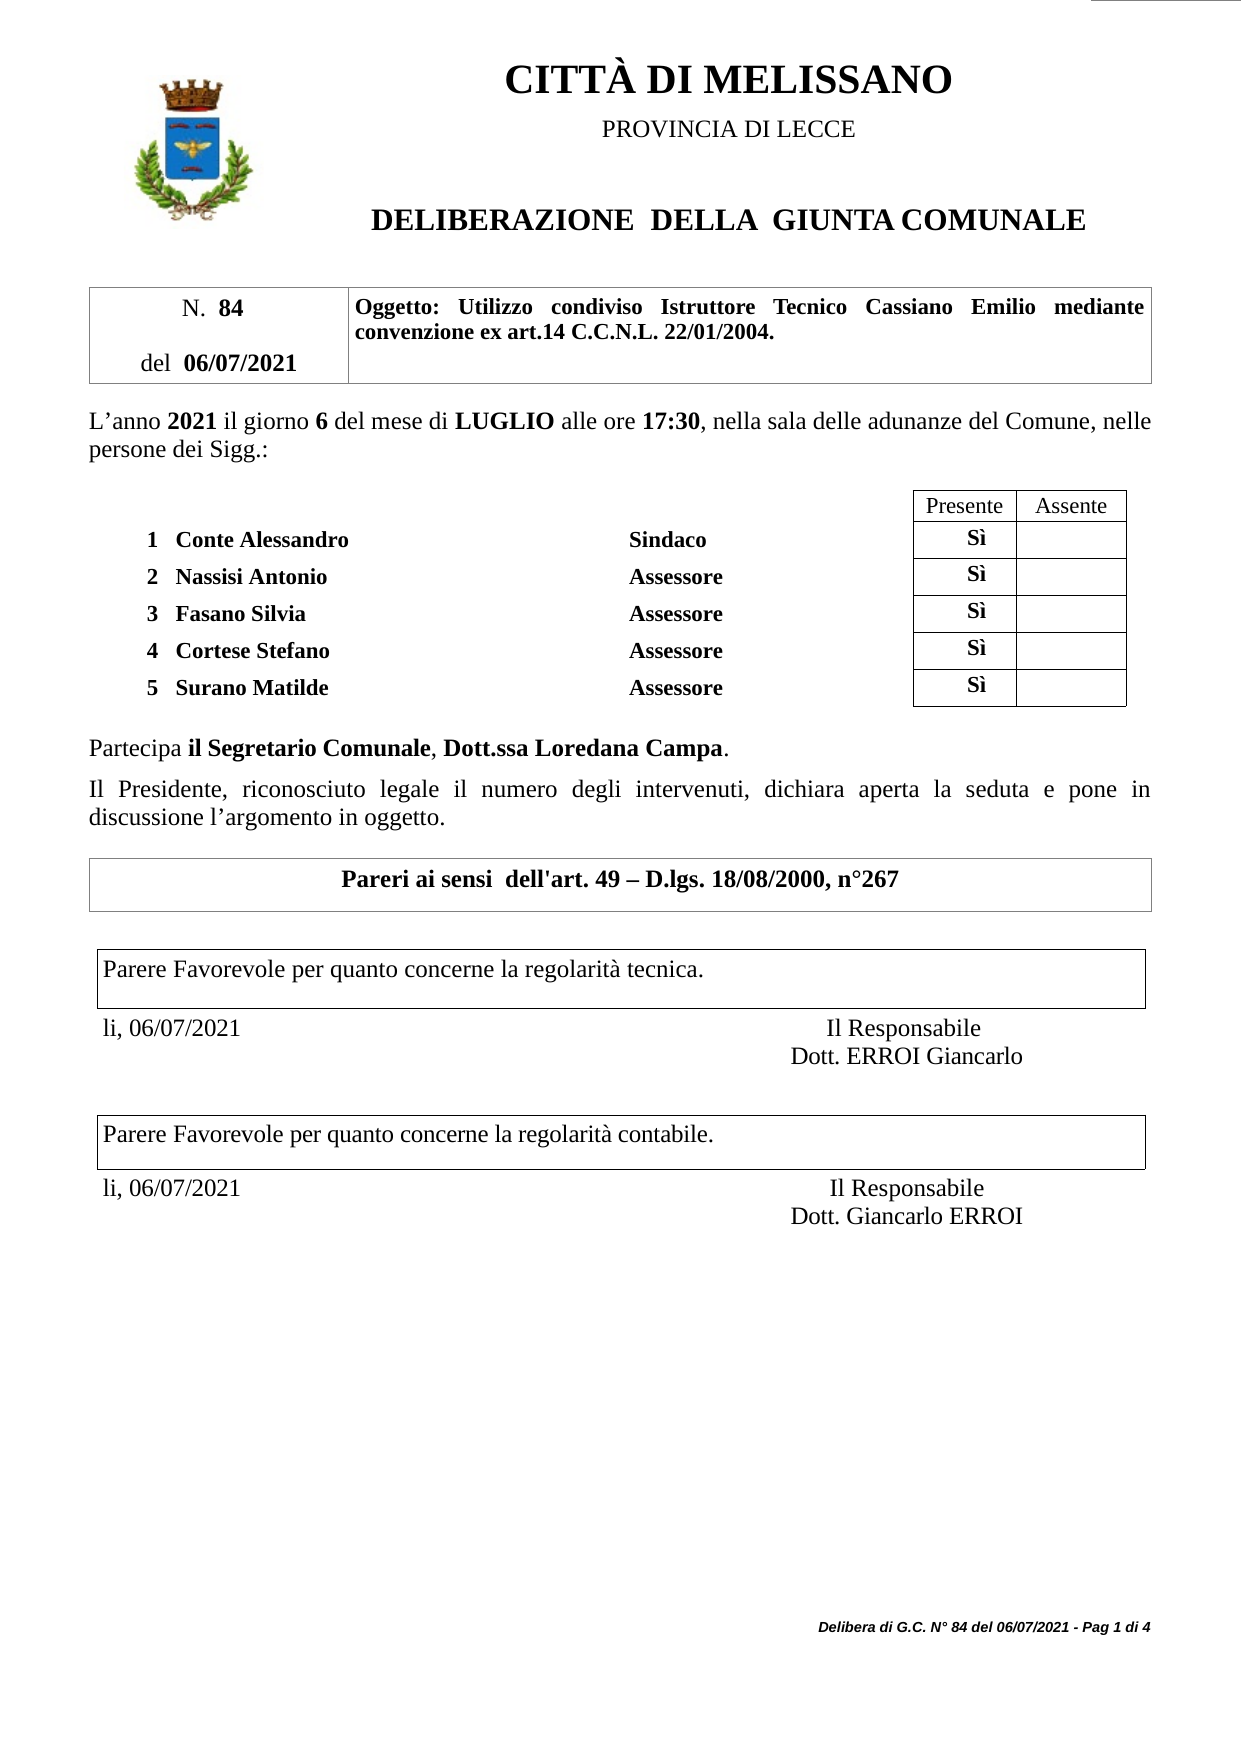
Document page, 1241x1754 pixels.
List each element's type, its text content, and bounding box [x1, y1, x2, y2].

table_cell 3 [122, 595, 164, 632]
table_cell [1017, 596, 1126, 632]
table_cell Fasano Silvia [164, 595, 617, 632]
text Partecipa il Segretario Comunale, Dott.ssa Loredana Campa. [88, 734, 1152, 761]
table_cell [97, 1075, 669, 1114]
table_cell Assessore [617, 559, 913, 595]
table_cell 4 [122, 632, 164, 669]
table_cell 1 [122, 522, 164, 558]
table_cell Sì [914, 522, 1016, 558]
table_header [164, 490, 617, 522]
table_cell Parere Favorevole per quanto concerne la regolarità contabile. [98, 1116, 1145, 1169]
table_cell Surano Matilde [164, 669, 617, 706]
table_header Pareri ai sensi dell'art. 49 – D.lgs. 18/08/2000, n°267 [90, 859, 1151, 911]
table_header [89, 56, 306, 228]
table_cell Conte Alessandro [164, 522, 617, 558]
table_cell Assessore [617, 595, 913, 632]
picture [123, 75, 264, 229]
table_cell Il Responsabile Dott. ERROI Giancarlo f.to Dott. ERROI Giancarlo [669, 1009, 1145, 1075]
table_cell [1017, 559, 1126, 595]
table_cell Sì [914, 559, 1016, 595]
table_header CITTÀ DI MELISSANO PROVINCIA DI LECCE DELIBERAZIONE DELLA GIUNTA COMUNALE COPIA DELIBERAZIONE DELLA GIUNTA COMUNALE [306, 56, 1152, 264]
table_cell Assessore [617, 632, 913, 669]
table_cell li, 06/07/2021 [97, 1170, 669, 1237]
table_header Oggetto: Utilizzo condiviso Istruttore Tecnico Cassiano Emilio mediante convenzione ex art.14 C.C.N.L. 22/01/2004. [349, 288, 1151, 383]
table_cell [1017, 670, 1126, 706]
table_cell Sì [914, 596, 1016, 632]
table_header N. 84 del 06/07/2021 [90, 288, 348, 383]
table_header Parere Favorevole per quanto concerne la regolarità tecnica. [98, 950, 1145, 1008]
table_header [89, 229, 306, 264]
table_cell li, 06/07/2021 [97, 1009, 669, 1075]
text Il Presidente, riconosciuto legale il numero degli intervenuti, dichiara aperta la seduta e pone in discussione l’argomento in oggetto. [88, 775, 1152, 831]
table_cell Nassisi Antonio [164, 559, 617, 595]
table_cell Il Responsabile Dott. Giancarlo ERROI f.to Dott. Giancarlo ERROI [669, 1170, 1145, 1237]
table_cell 2 [122, 559, 164, 595]
table_cell Assessore [617, 669, 913, 706]
table_cell [1017, 633, 1126, 669]
table_header [617, 490, 913, 522]
table_cell Cortese Stefano [164, 632, 617, 669]
table_cell 5 [122, 669, 164, 706]
table_cell Sì [914, 670, 1016, 706]
table_cell Sindaco [617, 522, 913, 558]
table_header Assente [1017, 491, 1126, 521]
table_header [122, 490, 164, 522]
table_cell [1017, 522, 1126, 558]
table_header Presente [914, 491, 1016, 521]
text L’anno 2021 il giorno 6 del mese di luglio alle ore 17:30, nella sala delle adunanze del Comune, nelle persone dei Sigg.: [88, 407, 1152, 462]
table_cell Sì [914, 633, 1016, 669]
table_cell [669, 1075, 1145, 1114]
